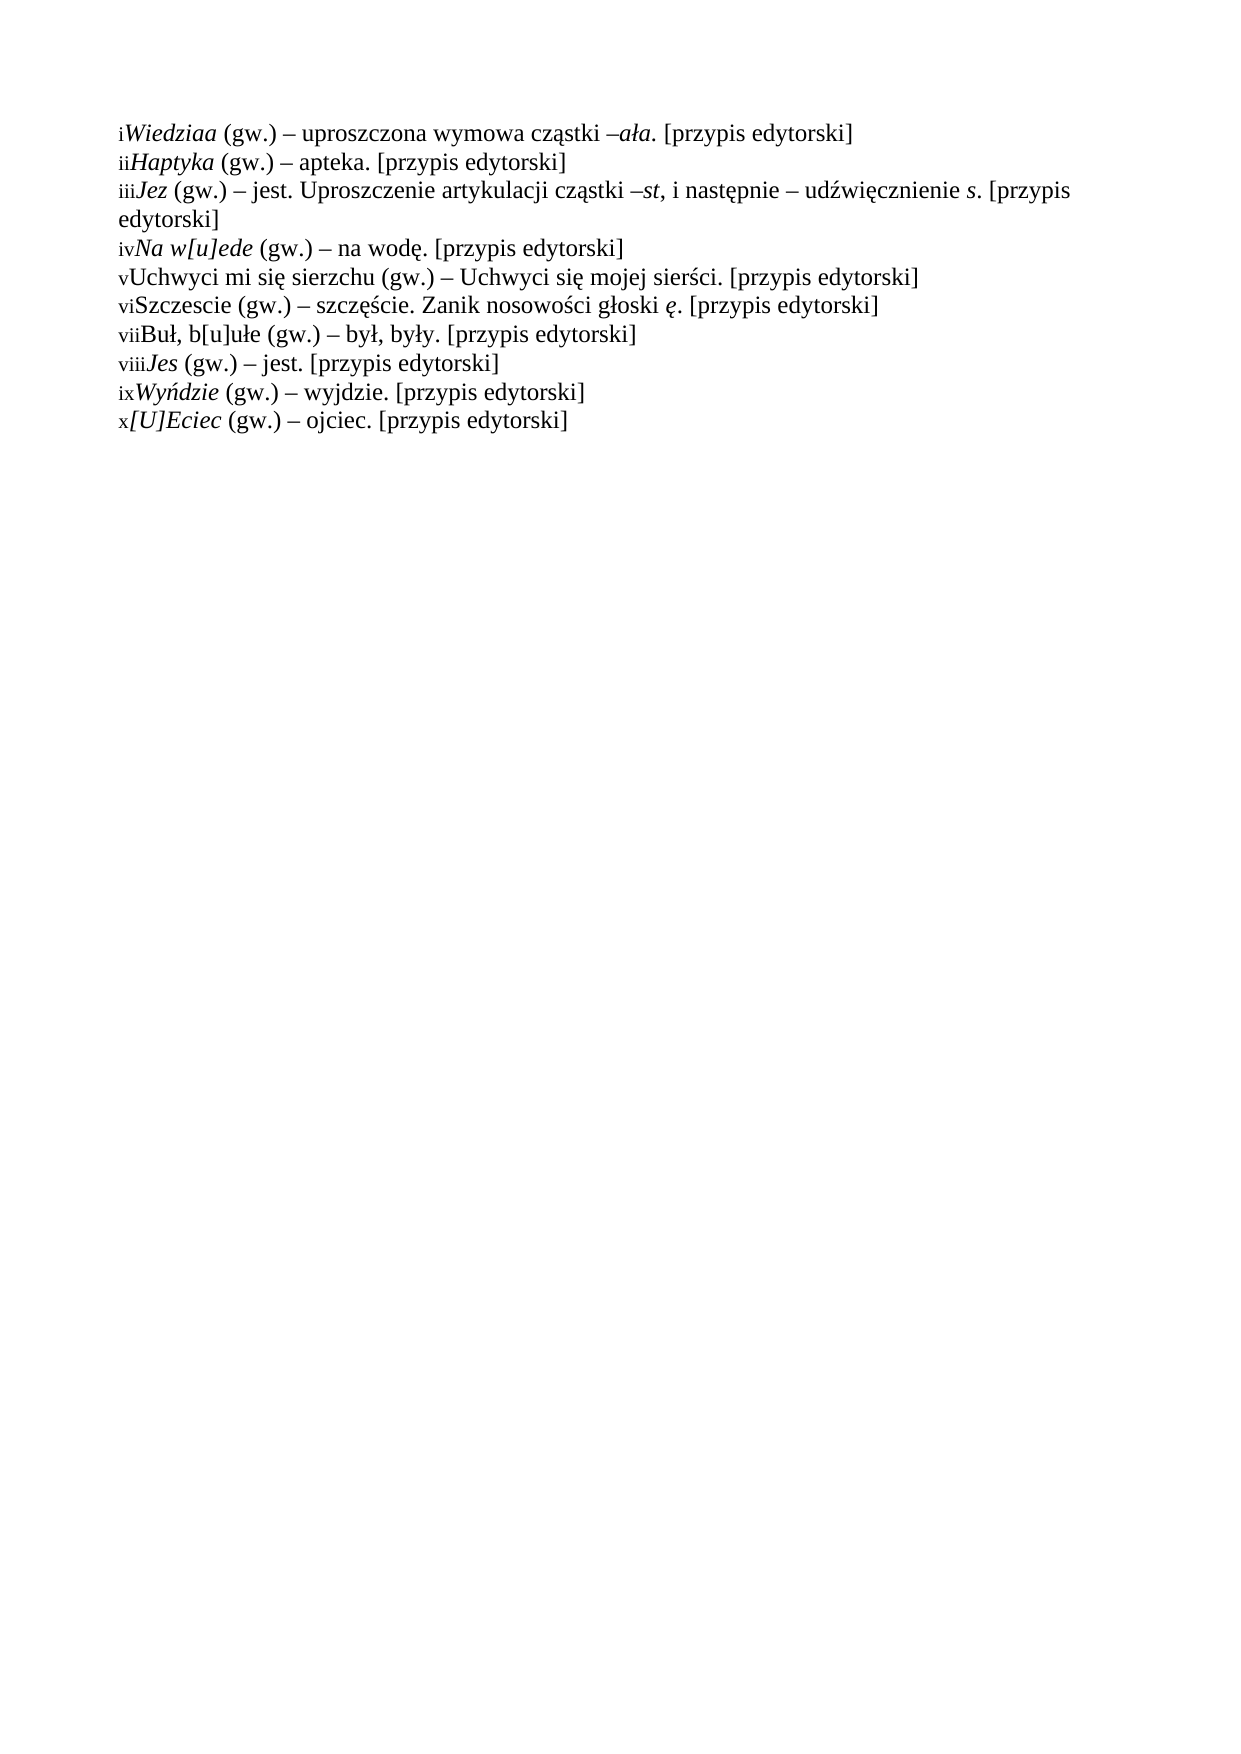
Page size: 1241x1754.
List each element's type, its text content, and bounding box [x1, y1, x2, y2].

text Jez (gw.) – jest. Uproszczenie artykulacji cząstki –st, i następnie – udźwięcznienie s. [przypis edytorski] [118, 176, 1122, 233]
text Na w[u]ede (gw.) – na wodę. [przypis edytorski] [118, 233, 1122, 262]
text Buł, b[u]ułe (gw.) – był, były. [przypis edytorski] [118, 319, 1122, 348]
text [U]Eciec (gw.) – ojciec. [przypis edytorski] [118, 406, 1122, 434]
text Uchwyci mi się sierzchu (gw.) – Uchwyci się mojej sierści. [przypis edytorski] [118, 262, 1122, 291]
text Haptyka (gw.) – apteka. [przypis edytorski] [118, 147, 1122, 176]
text Jes (gw.) – jest. [przypis edytorski] [118, 348, 1122, 377]
text Wiedziaa (gw.) – uproszczona wymowa cząstki –ała­. [przypis edytorski] [118, 118, 1122, 147]
text Wyńdzie (gw.) – wyjdzie. [przypis edytorski] [118, 377, 1122, 406]
text Szczescie (gw.) – szczęście. Zanik nosowości głoski ę. [przypis edytorski] [118, 291, 1122, 319]
